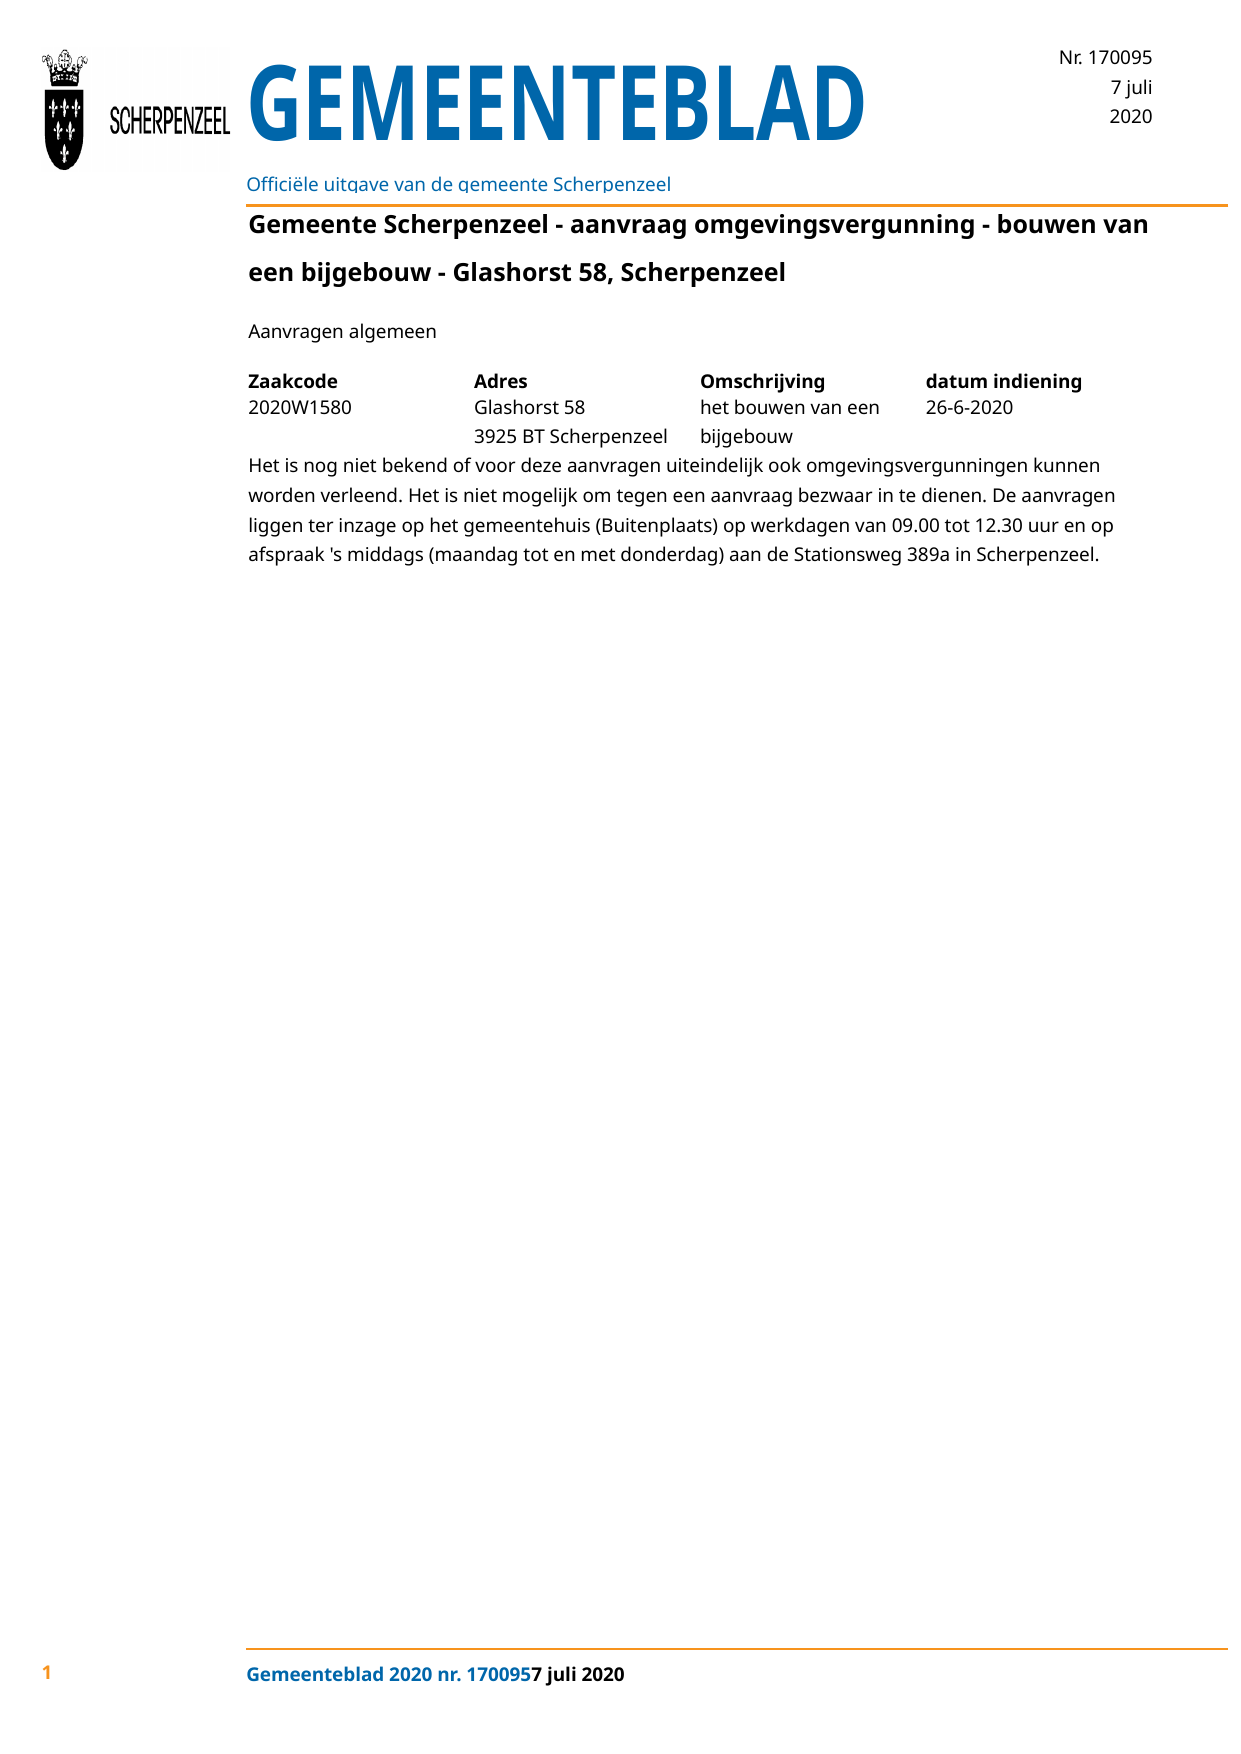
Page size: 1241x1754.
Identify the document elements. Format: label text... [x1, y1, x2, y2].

text Het is nog niet bekend of voor deze aanvragen uiteindelijk ook omgevingsvergunningen kunnen worden verleend. Het is niet mogelijk om tegen een aanvraag bezwaar in te dienen. De aanvragen liggen ter inzage op het gemeentehuis (Buitenplaats) op werkdagen van 09.00 tot 12.30 uur en op afspraak 's middags (maandag tot en met donderdag) aan de Stationsweg 389a in Scherpenzeel. [248, 453, 1152, 567]
picture [41, 47, 231, 172]
table_cell 2020W1580 [248, 394, 474, 449]
table_header Omschrijving [700, 369, 926, 394]
table_header Zaakcode [248, 369, 474, 394]
table_header Adres [474, 369, 700, 394]
text Gemeente Scherpenzeel - aanvraag omgevingsvergunning - bouwen van een bijgebouw - Glashorst 58, Scherpenzeel [248, 207, 1152, 288]
table_cell het bouwen van een bijgebouw [700, 394, 926, 449]
table_cell Glashorst 58 3925 BT Scherpenzeel [474, 394, 700, 449]
table_header datum indiening [926, 369, 1152, 394]
text Aanvragen algemeen [248, 318, 1152, 344]
table_cell 26-6-2020 [926, 394, 1152, 449]
